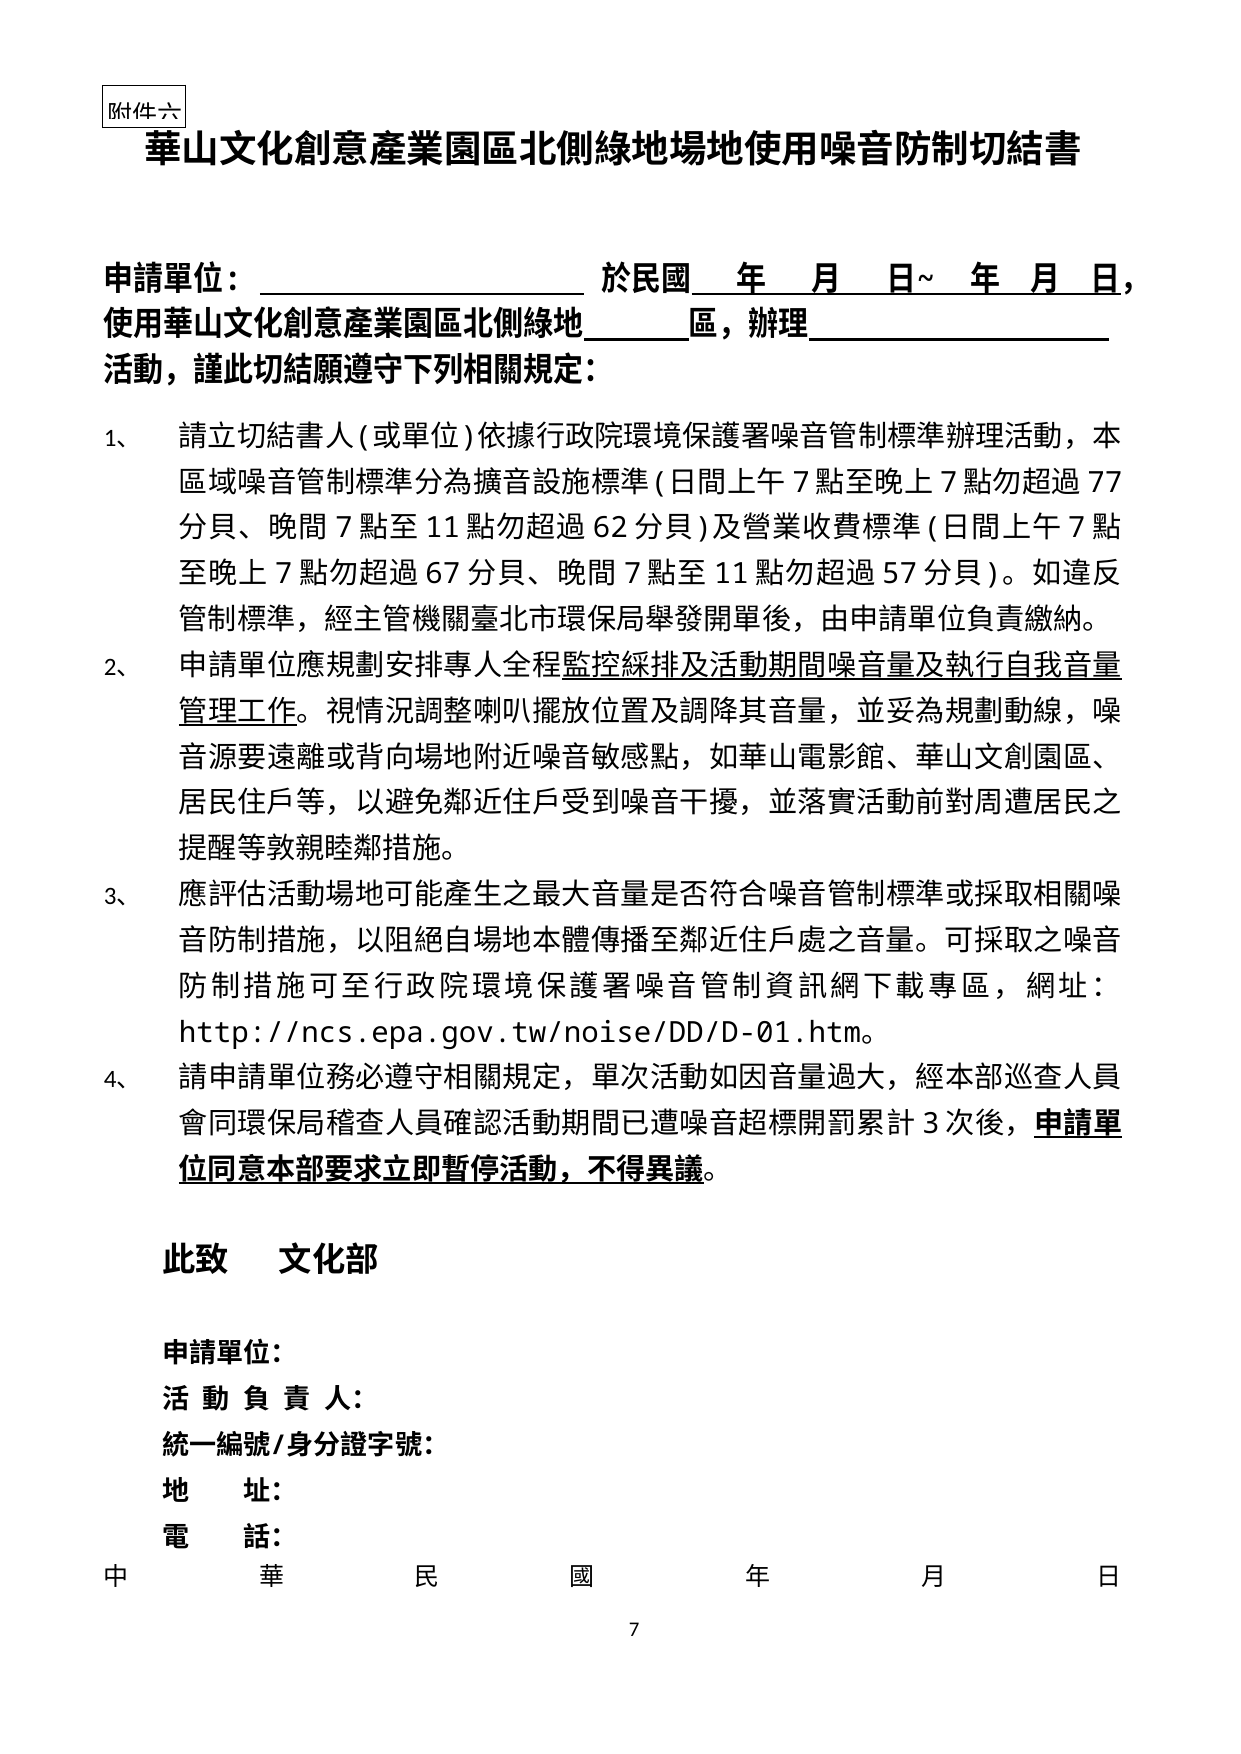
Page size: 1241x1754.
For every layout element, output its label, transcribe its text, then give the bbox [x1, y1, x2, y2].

list 申請單位應規劃安排專人全程監控綵排及活動期間噪音量及執行自我音量管理工作。視情況調整喇叭擺放位置及調降其音量，並妥為規劃動線，噪音源要遠離或背向場地附近噪音敏感點，如華山電影館、華山文創園區、居民住戶等，以避免鄰近住戶受到噪音干擾，並落實活動前對周遭居民之提醒等敦親睦鄰措施。 [103, 639, 1122, 868]
list 請立切結書人(或單位)依據行政院環境保護署噪音管制標準辦理活動，本區域噪音管制標準分為擴音設施標準(日間上午7點至晚上7點勿超過77分貝、晚間7點至11點勿超過62分貝)及營業收費標準(日間上午7點至晚上7點勿超過67分貝、晚間7點至11點勿超過57分貝)。如違反管制標準，經主管機關臺北市環保局舉發開單後，由申請單位負責繳納。 [103, 409, 1122, 639]
list 應評估活動場地可能產生之最大音量是否符合噪音管制標準或採取相關噪音防制措施，以阻絕自場地本體傳播至鄰近住戶處之音量。可採取之噪音防制措施可至行政院環境保護署噪音管制資訊網下載專區，網址：http://ncs.epa.gov.tw/noise/DD/D-01.htm。 [103, 868, 1122, 1051]
text 電 話： [103, 1509, 1122, 1555]
text 附件六 [103, 94, 185, 118]
text 統一編號/身分證字號： [103, 1418, 1122, 1464]
text 申請單位: 於民國 年 月 日~ 年 月 日，使用華山文化創意產業園區北側綠地 區，辦理 活動，謹此切結願遵守下列相關規定： [103, 253, 1122, 391]
text 地 址： [103, 1464, 1122, 1509]
text 此致 文化部 [145, 1234, 1122, 1280]
subtitle 華山文化創意產業園區北側綠地場地使用噪音防制切結書 [103, 126, 1122, 172]
list 請申請單位務必遵守相關規定，單次活動如因音量過大，經本部巡查人員會同環保局稽查人員確認活動期間已遭噪音超標開罰累計3次後，申請單位同意本部要求立即暫停活動，不得異議。 [103, 1051, 1122, 1189]
text 活 動 負 責 人： [103, 1372, 1122, 1418]
text 中 華 民 國 年 月 日 [103, 1555, 1122, 1593]
text 申請單位： [103, 1326, 1122, 1372]
